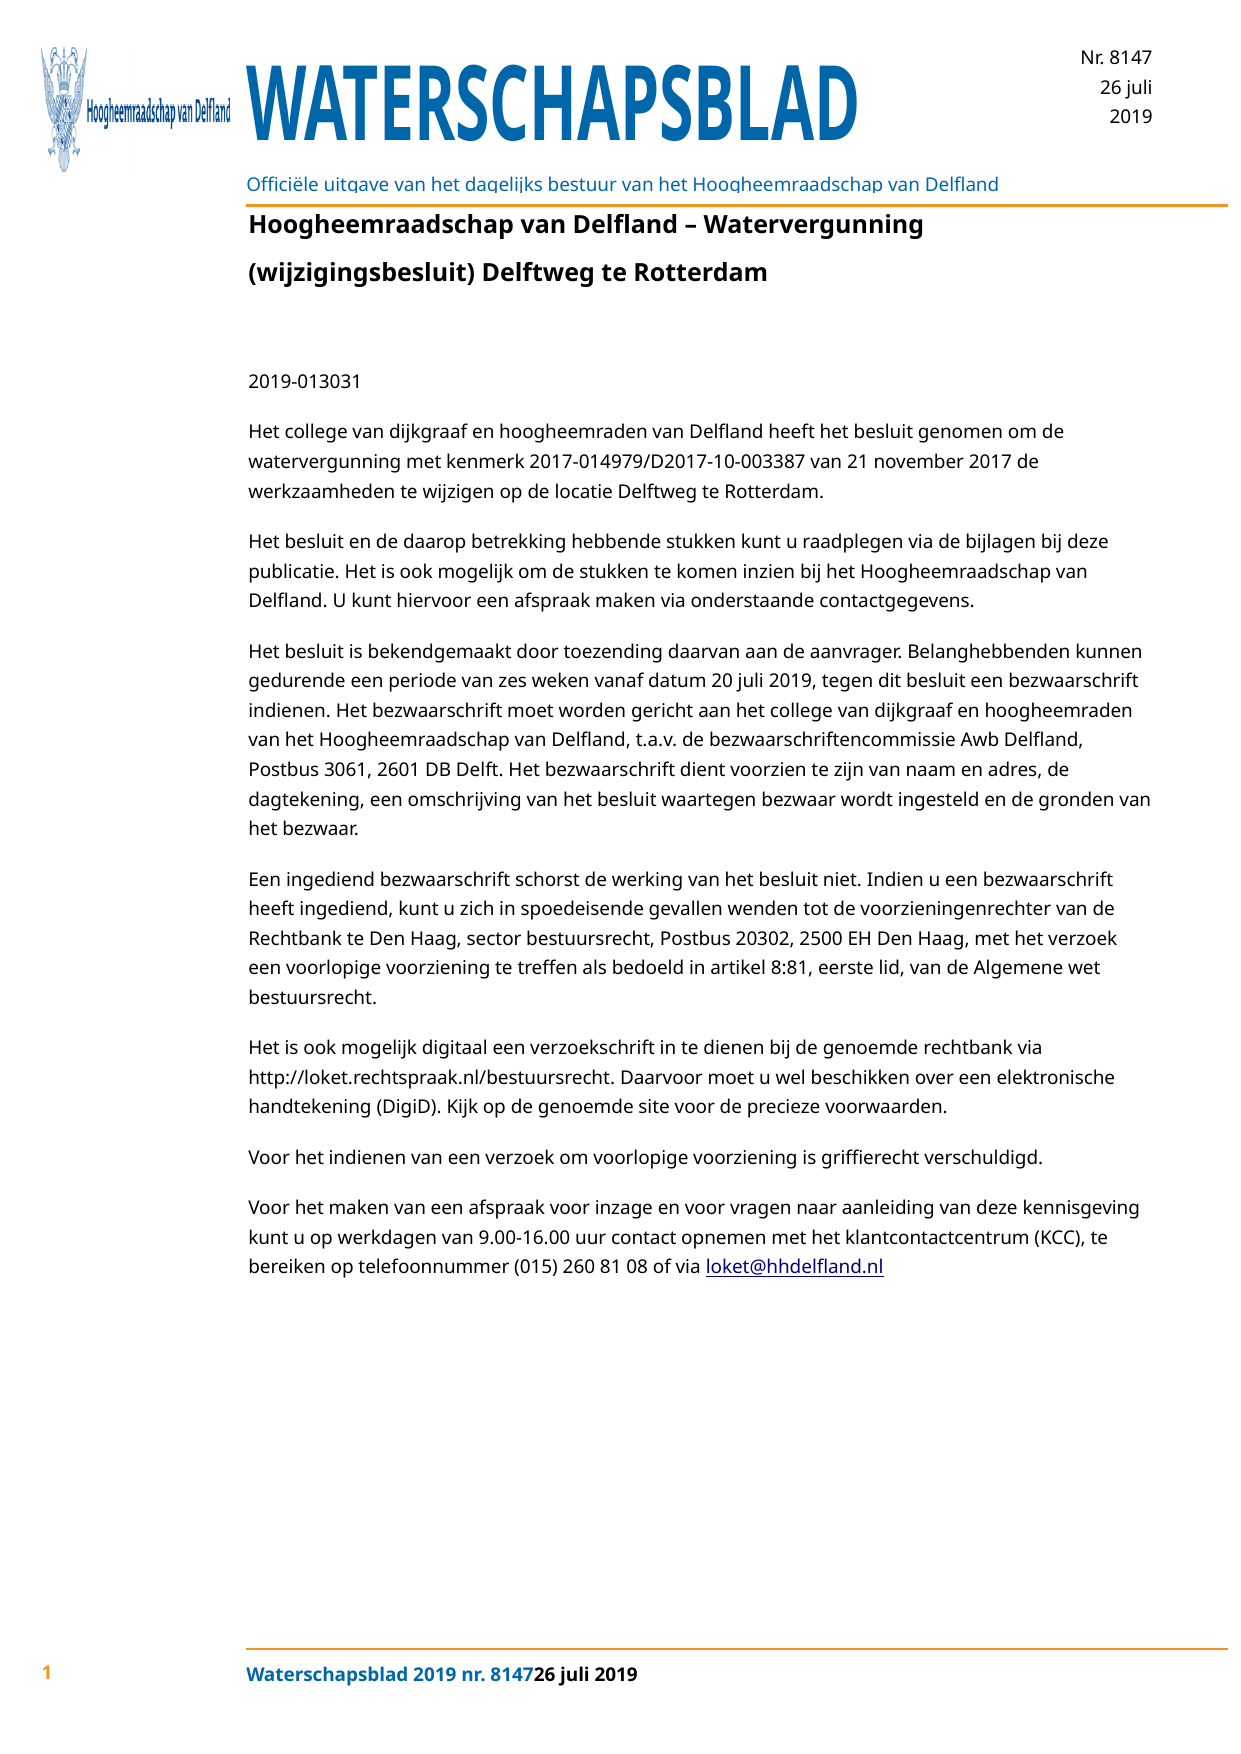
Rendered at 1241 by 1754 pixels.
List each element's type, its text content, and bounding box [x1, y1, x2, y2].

text Voor het maken van een afspraak voor inzage en voor vragen naar aanleiding van deze kennisgeving kunt u op werkdagen van 9.00-16.00 uur contact opnemen met het klantcontactcentrum (KCC), te bereiken op telefoonnummer (015) 260 81 08 of via loket@hhdelfland.nl [248, 1194, 1152, 1279]
text Het is ook mogelijk digitaal een verzoekschrift in te dienen bij de genoemde rechtbank via http://loket.rechtspraak.nl/bestuursrecht. Daarvoor moet u wel beschikken over een elektronische handtekening (DigiD). Kijk op de genoemde site voor de precieze voorwaarden. [248, 1034, 1152, 1119]
text Het besluit en de daarop betrekking hebbende stukken kunt u raadplegen via de bijlagen bij deze publicatie. Het is ook mogelijk om de stukken te komen inzien bij het Hoogheemraadschap van Delfland. U kunt hiervoor een afspraak maken via onderstaande contactgegevens. [248, 528, 1152, 613]
text Voor het indienen van een verzoek om voorlopige voorziening is griffierecht verschuldigd. [248, 1144, 1152, 1170]
picture [41, 47, 231, 172]
text Hoogheemraadschap van Delfland – Watervergunning (wijzigingsbesluit) Delftweg te Rotterdam [248, 207, 1152, 288]
text Het college van dijkgraaf en hoogheemraden van Delfland heeft het besluit genomen om de watervergunning met kenmerk 2017-014979/D2017-10-003387 van 21 november 2017 de werkzaamheden te wijzigen op de locatie Delftweg te Rotterdam. [248, 419, 1152, 504]
text Het besluit is bekendgemaakt door toezending daarvan aan de aanvrager. Belanghebbenden kunnen gedurende een periode van zes weken vanaf datum 20 juli 2019, tegen dit besluit een bezwaarschrift indienen. Het bezwaarschrift moet worden gericht aan het college van dijkgraaf en hoogheemraden van het Hoogheemraadschap van Delfland, t.a.v. de bezwaarschriftencommissie Awb Delfland, Postbus 3061, 2601 DB Delft. Het bezwaarschrift dient voorzien te zijn van naam en adres, de dagtekening, een omschrijving van het besluit waartegen bezwaar wordt ingesteld en de gronden van het bezwaar. [248, 638, 1152, 841]
text Een ingediend bezwaarschrift schorst de werking van het besluit niet. Indien u een bezwaarschrift heeft ingediend, kunt u zich in spoedeisende gevallen wenden tot de voorzieningenrechter van de Rechtbank te Den Haag, sector bestuursrecht, Postbus 20302, 2500 EH Den Haag, met het verzoek een voorlopige voorziening te treffen als bedoeld in artikel 8:81, eerste lid, van de Algemene wet bestuursrecht. [248, 866, 1152, 1010]
text 2019-013031 [248, 368, 1152, 394]
